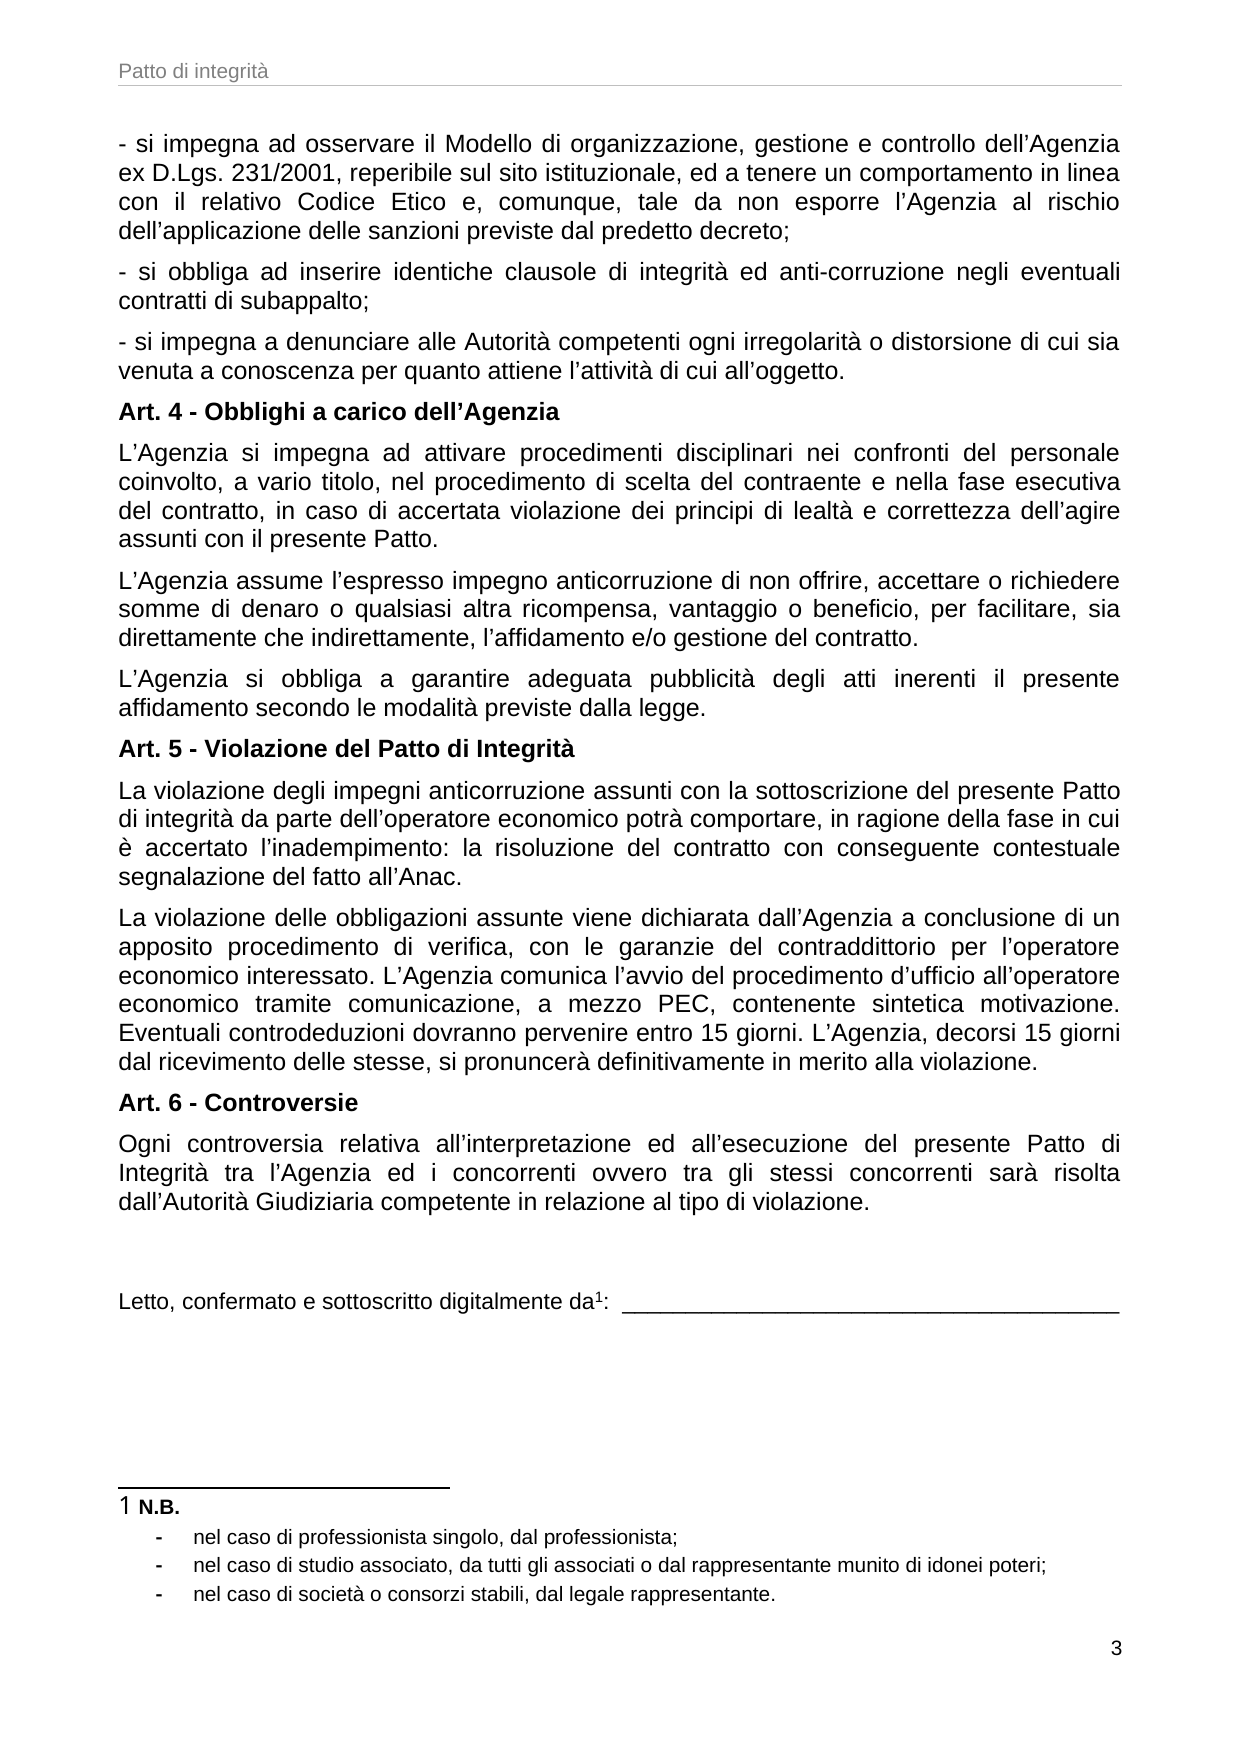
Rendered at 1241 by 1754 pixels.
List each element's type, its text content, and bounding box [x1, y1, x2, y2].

text - si obbliga ad inserire identiche clausole di integrità ed anti-corruzione negli eventuali contratti di subappalto; [118, 257, 1122, 314]
text Art. 6 - Controversie [118, 1088, 1122, 1117]
text - si impegna a denunciare alle Autorità competenti ogni irregolarità o distorsione di cui sia venuta a conoscenza per quanto attiene l’attività di cui all’oggetto. [118, 327, 1122, 384]
list nel caso di professionista singolo, dal professionista; [156, 1522, 1122, 1550]
text Letto, confermato e sottoscritto digitalmente da: _______________________________________ [118, 1288, 1122, 1314]
text L’Agenzia si obbliga a garantire adeguata pubblicità degli atti inerenti il presente affidamento secondo le modalità previste dalla legge. [118, 664, 1122, 722]
text Ogni controversia relativa all’interpretazione ed all’esecuzione del presente Patto di Integrità tra l’Agenzia ed i concorrenti ovvero tra gli stessi concorrenti sarà risolta dall’Autorità Giudiziaria competente in relazione al tipo di violazione. [118, 1129, 1122, 1216]
text L’Agenzia si impegna ad attivare procedimenti disciplinari nei confronti del personale coinvolto, a vario titolo, nel procedimento di scelta del contraente e nella fase esecutiva del contratto, in caso di accertata violazione dei principi di lealtà e correttezza dell’agire assunti con il presente Patto. [118, 438, 1122, 553]
list nel caso di società o consorzi stabili, dal legale rappresentante. [156, 1579, 1122, 1607]
text Art. 5 - Violazione del Patto di Integrità [118, 734, 1122, 763]
text La violazione delle obbligazioni assunte viene dichiarata dall’Agenzia a conclusione di un apposito procedimento di verifica, con le garanzie del contraddittorio per l’operatore economico interessato. L’Agenzia comunica l’avvio del procedimento d’ufficio all’operatore economico tramite comunicazione, a mezzo PEC, contenente sintetica motivazione. Eventuali controdeduzioni dovranno pervenire entro 15 giorni. L’Agenzia, decorsi 15 giorni dal ricevimento delle stesse, si pronuncerà definitivamente in merito alla violazione. [118, 903, 1122, 1076]
text N.B. [118, 1488, 1122, 1522]
text - si impegna ad osservare il Modello di organizzazione, gestione e controllo dell’Agenzia ex D.Lgs. 231/2001, reperibile sul sito istituzionale, ed a tenere un comportamento in linea con il relativo Codice Etico e, comunque, tale da non esporre l’Agenzia al rischio dell’applicazione delle sanzioni previste dal predetto decreto; [118, 129, 1122, 244]
text Art. 4 - Obblighi a carico dell’Agenzia [118, 397, 1122, 426]
text L’Agenzia assume l’espresso impegno anticorruzione di non offrire, accettare o richiedere somme di denaro o qualsiasi altra ricompensa, vantaggio o beneficio, per facilitare, sia direttamente che indirettamente, l’affidamento e/o gestione del contratto. [118, 566, 1122, 652]
list nel caso di studio associato, da tutti gli associati o dal rappresentante munito di idonei poteri; [156, 1550, 1122, 1579]
text La violazione degli impegni anticorruzione assunti con la sottoscrizione del presente Patto di integrità da parte dell’operatore economico potrà comportare, in ragione della fase in cui è accertato l’inadempimento: la risoluzione del contratto con conseguente contestuale segnalazione del fatto all’Anac. [118, 776, 1122, 891]
